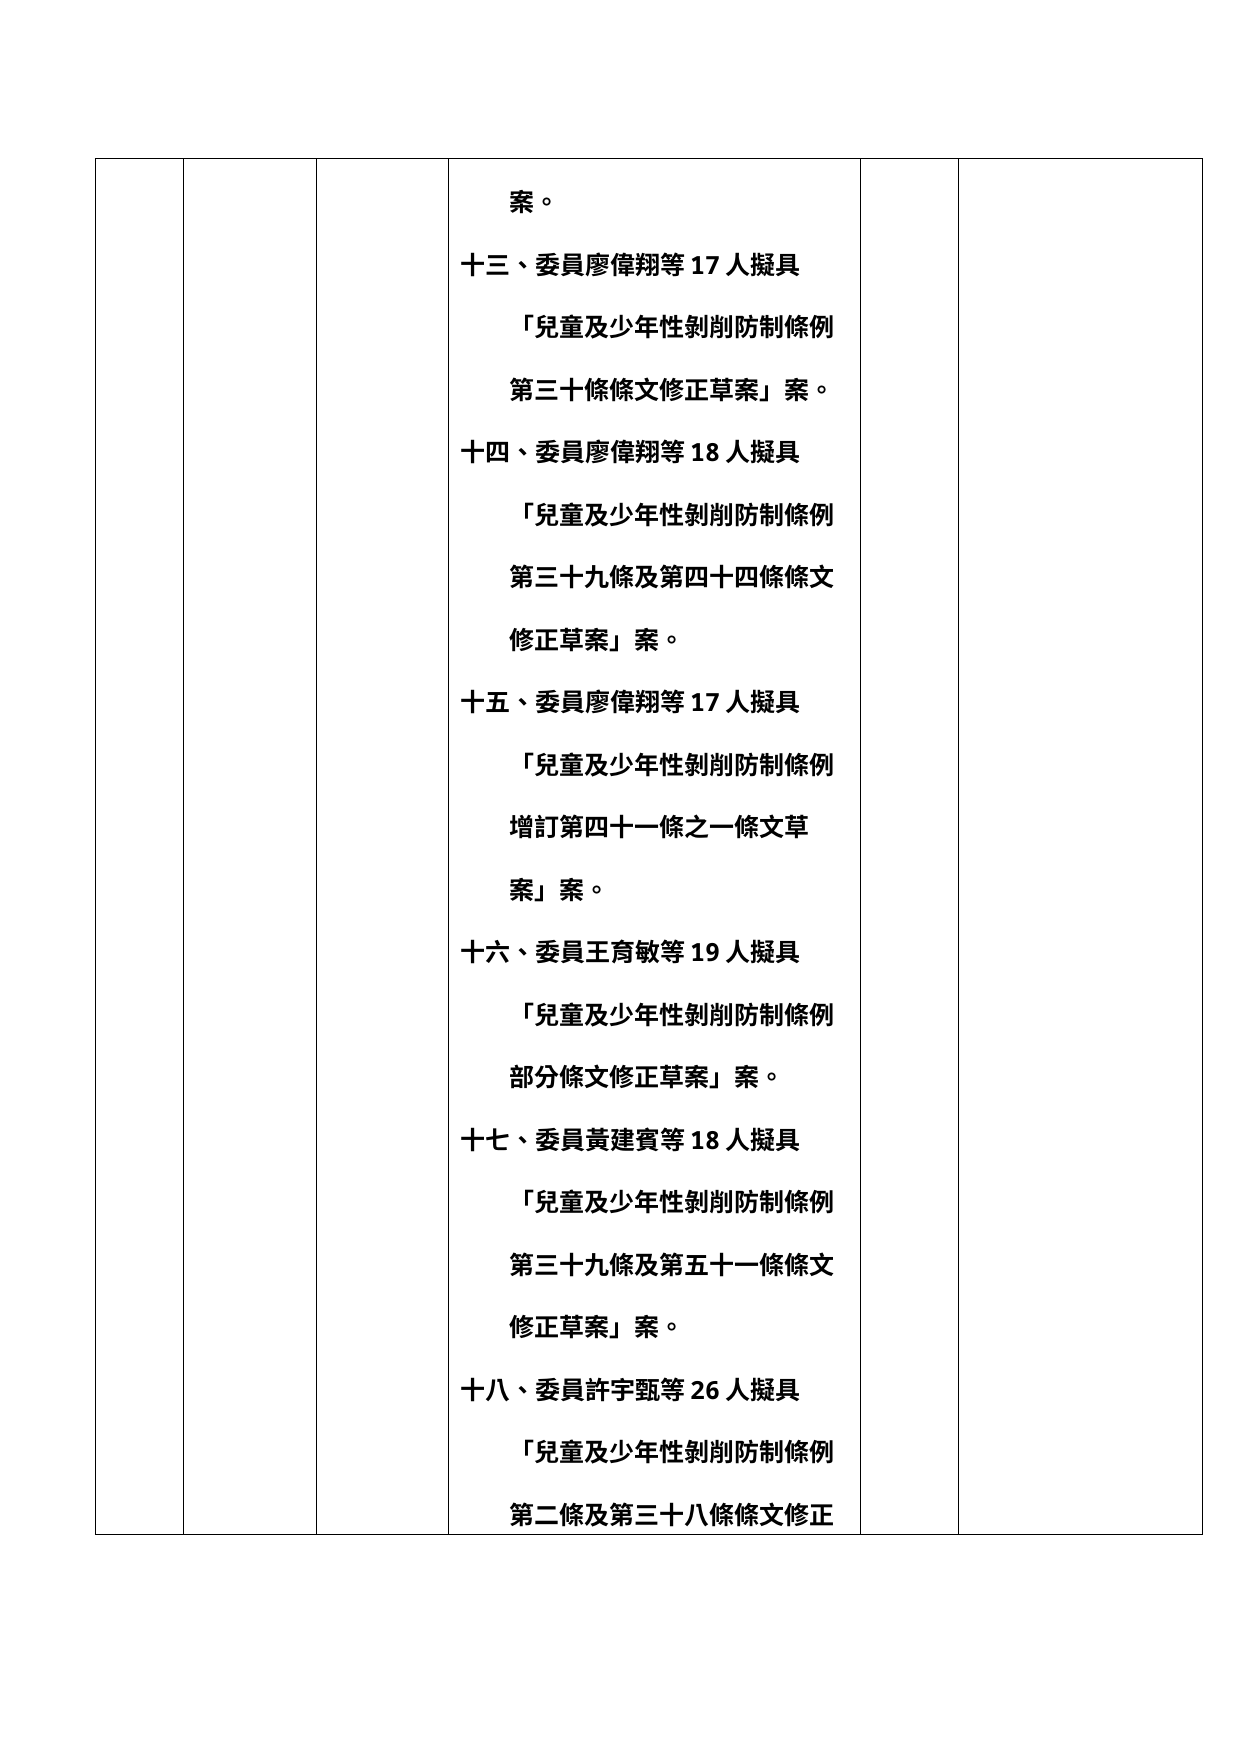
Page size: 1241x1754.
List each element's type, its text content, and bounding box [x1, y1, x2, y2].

table_cell 案。 十三、委員廖偉翔等17人擬具「兒童及少年性剝削防制條例第三十條條文修正草案」案。 十四、委員廖偉翔等18人擬具「兒童及少年性剝削防制條例第三十九條及第四十四條條文修正草案」案。 十五、委員廖偉翔等17人擬具「兒童及少年性剝削防制條例增訂第四十一條之一條文草案」案。 十六、委員王育敏等19人擬具「兒童及少年性剝削防制條例部分條文修正草案」案。 十七、委員黃建賓等18人擬具「兒童及少年性剝削防制條例第三十九條及第五十一條條文修正草案」案。 十八、委員許宇甄等26人擬具「兒童及少年性剝削防制條例第二條及第三十八條條文修正 [449, 159, 860, 1534]
table_cell [96, 159, 183, 1534]
table_cell [959, 159, 1202, 1534]
table_cell [184, 159, 316, 1534]
table_cell [861, 159, 958, 1534]
table_cell [317, 159, 448, 1534]
